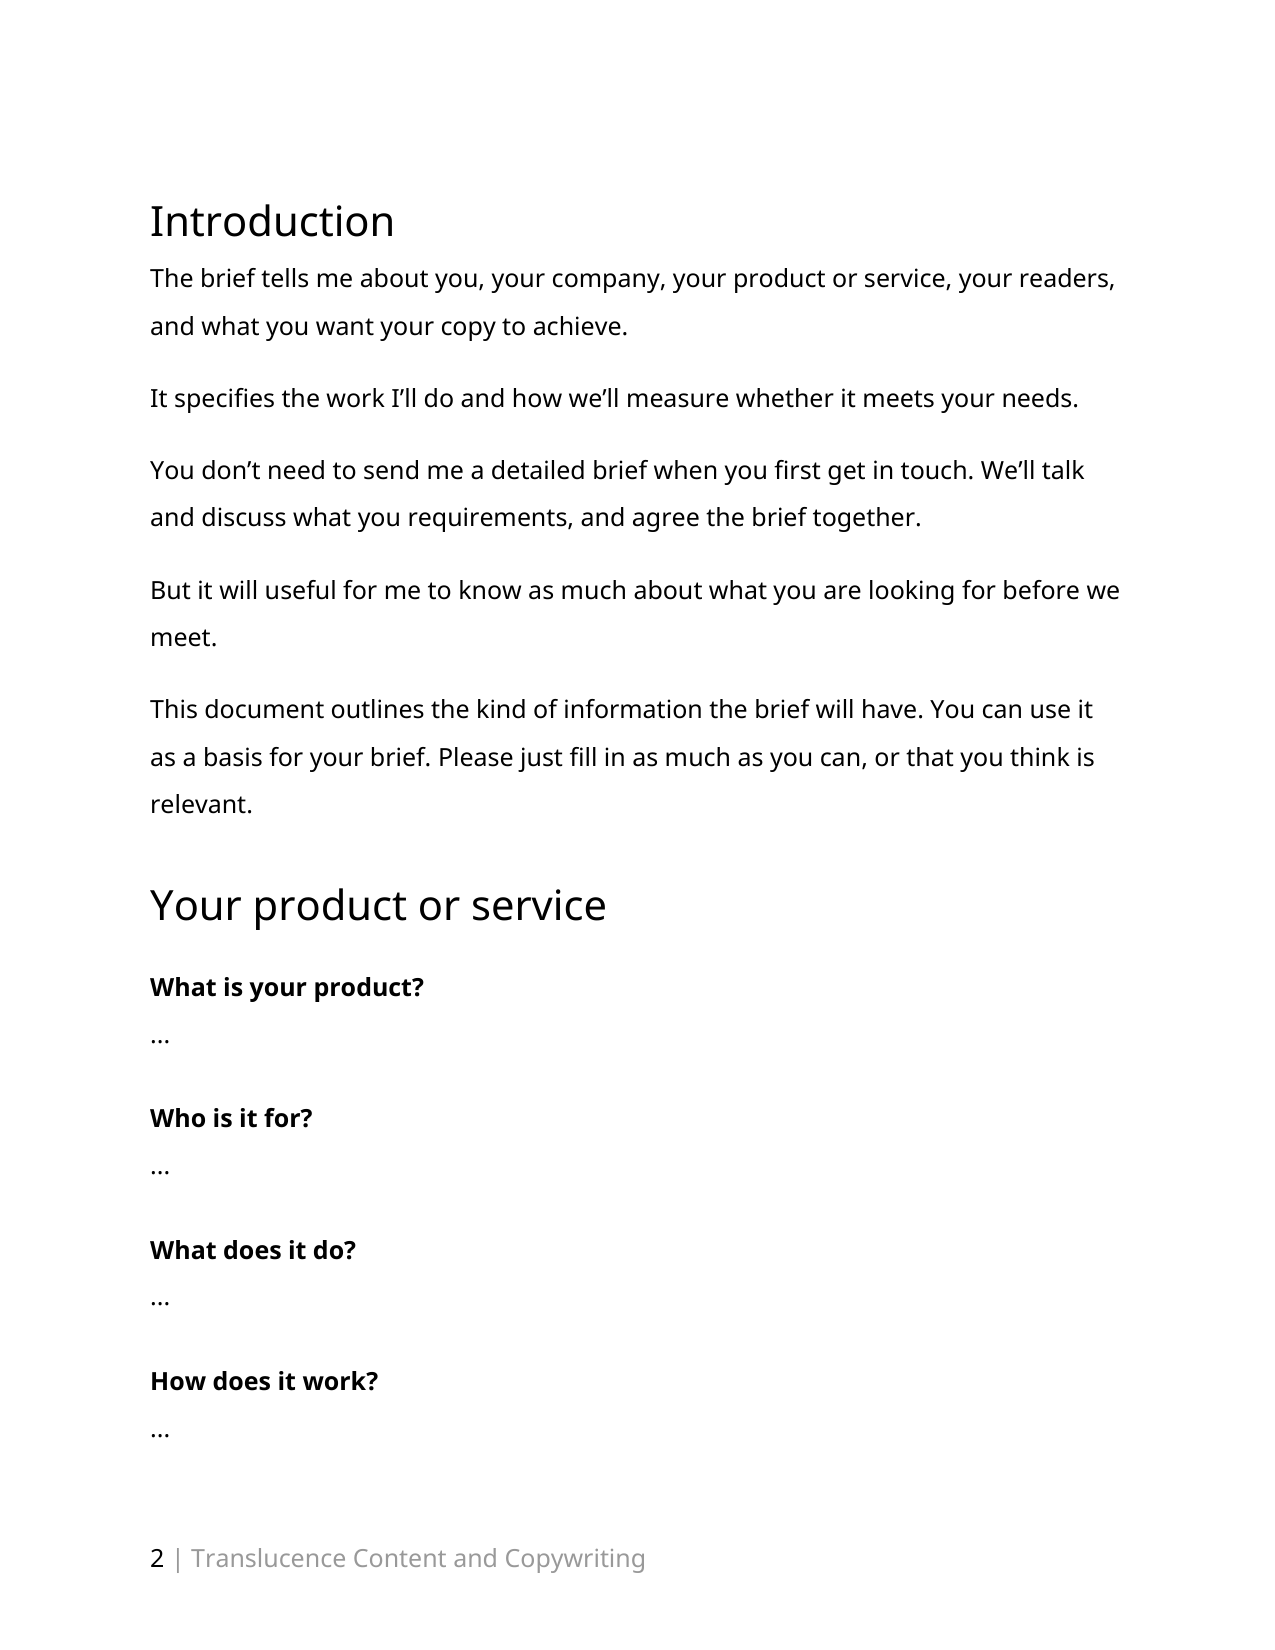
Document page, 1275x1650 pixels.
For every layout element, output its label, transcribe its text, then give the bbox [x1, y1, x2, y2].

text ... [150, 1016, 1125, 1050]
subtitle How does it work? [150, 1364, 1125, 1398]
subtitle Introduction [150, 192, 1125, 248]
subtitle What is your product? [150, 970, 1125, 1004]
subtitle What does it do? [150, 1232, 1125, 1267]
subtitle Who is it for? [150, 1101, 1125, 1135]
text It specifies the work I’ll do and how we’ll measure whether it meets your needs. [150, 381, 1125, 414]
text This document outlines the kind of information the brief will have. You can use it as a basis for your brief. Please just fill in as much as you can, or that you think is relevant. [150, 692, 1125, 821]
subtitle Your product or service [150, 876, 1125, 932]
text ... [150, 1279, 1125, 1313]
text The brief tells me about you, your company, your product or service, your readers, and what you want your copy to achieve. [150, 261, 1125, 342]
text ... [150, 1410, 1125, 1444]
text You don’t need to send me a detailed brief when you first get in touch. We’ll talk and discuss what you requirements, and agree the brief together. [150, 453, 1125, 534]
text ... [150, 1148, 1125, 1182]
text But it will useful for me to know as much about what you are looking for before we meet. [150, 572, 1125, 654]
